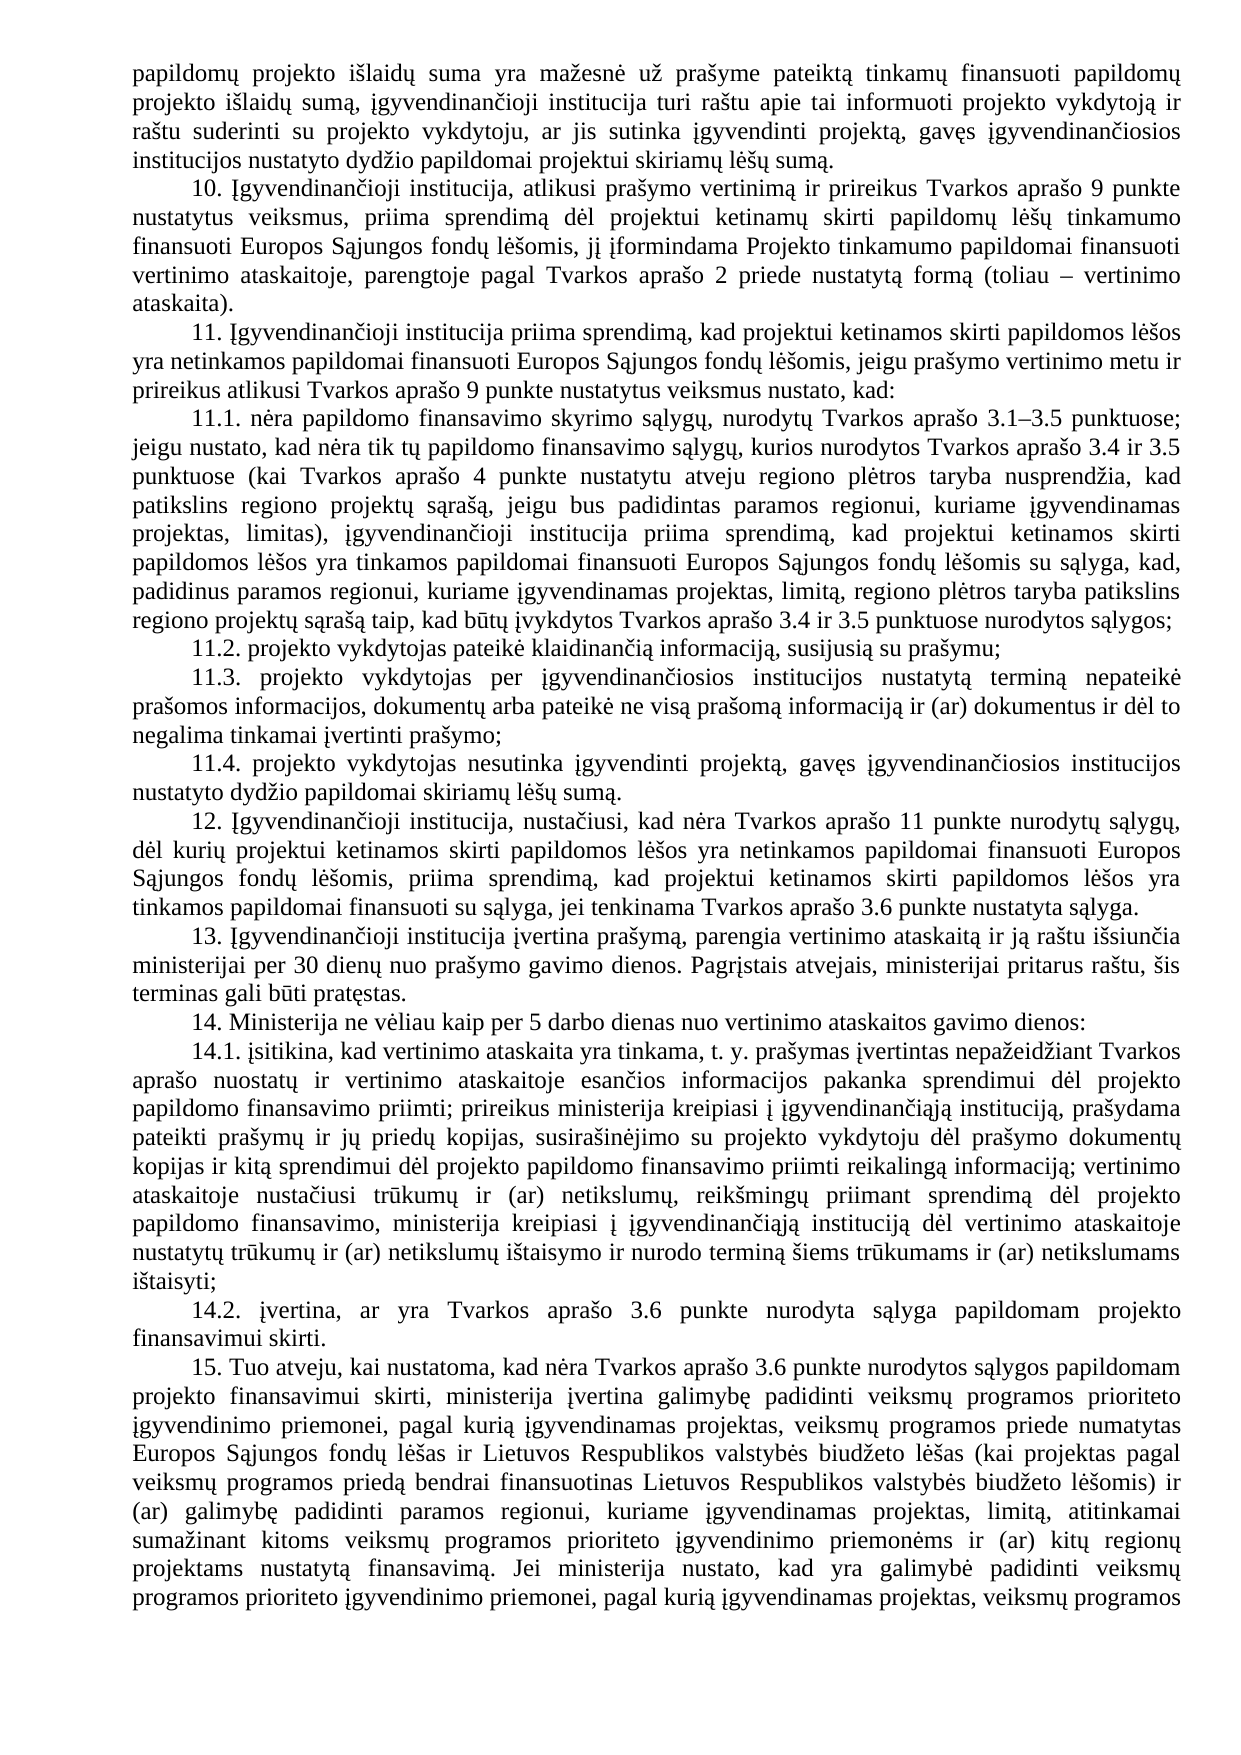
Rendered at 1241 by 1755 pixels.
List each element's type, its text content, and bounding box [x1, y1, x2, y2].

text 14. Ministerija ne vėliau kaip per 5 darbo dienas nuo vertinimo ataskaitos gavimo dienos: [132, 1007, 1182, 1036]
text 12. Įgyvendinančioji institucija, nustačiusi, kad nėra Tvarkos aprašo 11 punkte nurodytų sąlygų, dėl kurių projektui ketinamos skirti papildomos lėšos yra netinkamos papildomai finansuoti Europos Sąjungos fondų lėšomis, priima sprendimą, kad projektui ketinamos skirti papildomos lėšos yra tinkamos papildomai finansuoti su sąlyga, jei tenkinama Tvarkos aprašo 3.6 punkte nustatyta sąlyga. [132, 806, 1182, 921]
text 14.1. įsitikina, kad vertinimo ataskaita yra tinkama, t. y. prašymas įvertintas nepažeidžiant Tvarkos aprašo nuostatų ir vertinimo ataskaitoje esančios informacijos pakanka sprendimui dėl projekto papildomo finansavimo priimti; prireikus ministerija kreipiasi į įgyvendinančiąją instituciją, prašydama pateikti prašymų ir jų priedų kopijas, susirašinėjimo su projekto vykdytoju dėl prašymo dokumentų kopijas ir kitą sprendimui dėl projekto papildomo finansavimo priimti reikalingą informaciją; vertinimo ataskaitoje nustačiusi trūkumų ir (ar) netikslumų, reikšmingų priimant sprendimą dėl projekto papildomo finansavimo, ministerija kreipiasi į įgyvendinančiąją instituciją dėl vertinimo ataskaitoje nustatytų trūkumų ir (ar) netikslumų ištaisymo ir nurodo terminą šiems trūkumams ir (ar) netikslumams ištaisyti; [132, 1036, 1182, 1295]
text 11.2. projekto vykdytojas pateikė klaidinančią informaciją, susijusią su prašymu; [132, 633, 1182, 662]
text 13. Įgyvendinančioji institucija įvertina prašymą, parengia vertinimo ataskaitą ir ją raštu išsiunčia ministerijai per 30 dienų nuo prašymo gavimo dienos. Pagrįstais atvejais, ministerijai pritarus raštu, šis terminas gali būti pratęstas. [132, 921, 1182, 1007]
text 11.1. nėra papildomo finansavimo skyrimo sąlygų, nurodytų Tvarkos aprašo 3.1–3.5 punktuose; jeigu nustato, kad nėra tik tų papildomo finansavimo sąlygų, kurios nurodytos Tvarkos aprašo 3.4 ir 3.5 punktuose (kai Tvarkos aprašo 4 punkte nustatytu atveju regiono plėtros taryba nusprendžia, kad patikslins regiono projektų sąrašą, jeigu bus padidintas paramos regionui, kuriame įgyvendinamas projektas, limitas), įgyvendinančioji institucija priima sprendimą, kad projektui ketinamos skirti papildomos lėšos yra tinkamos papildomai finansuoti Europos Sąjungos fondų lėšomis su sąlyga, kad, padidinus paramos regionui, kuriame įgyvendinamas projektas, limitą, regiono plėtros taryba patikslins regiono projektų sąrašą taip, kad būtų įvykdytos Tvarkos aprašo 3.4 ir 3.5 punktuose nurodytos sąlygos; [132, 403, 1182, 633]
text papildomų projekto išlaidų suma yra mažesnė už prašyme pateiktą tinkamų finansuoti papildomų projekto išlaidų sumą, įgyvendinančioji institucija turi raštu apie tai informuoti projekto vykdytoją ir raštu suderinti su projekto vykdytoju, ar jis sutinka įgyvendinti projektą, gavęs įgyvendinančiosios institucijos nustatyto dydžio papildomai projektui skiriamų lėšų sumą. [132, 58, 1182, 173]
text 14.2. įvertina, ar yra Tvarkos aprašo 3.6 punkte nurodyta sąlyga papildomam projekto finansavimui skirti. [132, 1295, 1182, 1352]
text 15. Tuo atveju, kai nustatoma, kad nėra Tvarkos aprašo 3.6 punkte nurodytos sąlygos papildomam projekto finansavimui skirti, ministerija įvertina galimybę padidinti veiksmų programos prioriteto įgyvendinimo priemonei, pagal kurią įgyvendinamas projektas, veiksmų programos priede numatytas Europos Sąjungos fondų lėšas ir Lietuvos Respublikos valstybės biudžeto lėšas (kai projektas pagal veiksmų programos priedą bendrai finansuotinas Lietuvos Respublikos valstybės biudžeto lėšomis) ir (ar) galimybę padidinti paramos regionui, kuriame įgyvendinamas projektas, limitą, atitinkamai sumažinant kitoms veiksmų programos prioriteto įgyvendinimo priemonėms ir (ar) kitų regionų projektams nustatytą finansavimą. Jei ministerija nustato, kad yra galimybė padidinti veiksmų programos prioriteto įgyvendinimo priemonei, pagal kurią įgyvendinamas projektas, veiksmų programos [132, 1352, 1182, 1611]
text 11.4. projekto vykdytojas nesutinka įgyvendinti projektą, gavęs įgyvendinančiosios institucijos nustatyto dydžio papildomai skiriamų lėšų sumą. [132, 748, 1182, 806]
text 11.3. projekto vykdytojas per įgyvendinančiosios institucijos nustatytą terminą nepateikė prašomos informacijos, dokumentų arba pateikė ne visą prašomą informaciją ir (ar) dokumentus ir dėl to negalima tinkamai įvertinti prašymo; [132, 662, 1182, 748]
text 10. Įgyvendinančioji institucija, atlikusi prašymo vertinimą ir prireikus Tvarkos aprašo 9 punkte nustatytus veiksmus, priima sprendimą dėl projektui ketinamų skirti papildomų lėšų tinkamumo finansuoti Europos Sąjungos fondų lėšomis, jį įformindama Projekto tinkamumo papildomai finansuoti vertinimo ataskaitoje, parengtoje pagal Tvarkos aprašo 2 priede nustatytą formą (toliau – vertinimo ataskaita). [132, 173, 1182, 317]
text 11. Įgyvendinančioji institucija priima sprendimą, kad projektui ketinamos skirti papildomos lėšos yra netinkamos papildomai finansuoti Europos Sąjungos fondų lėšomis, jeigu prašymo vertinimo metu ir prireikus atlikusi Tvarkos aprašo 9 punkte nustatytus veiksmus nustato, kad: [132, 317, 1182, 403]
